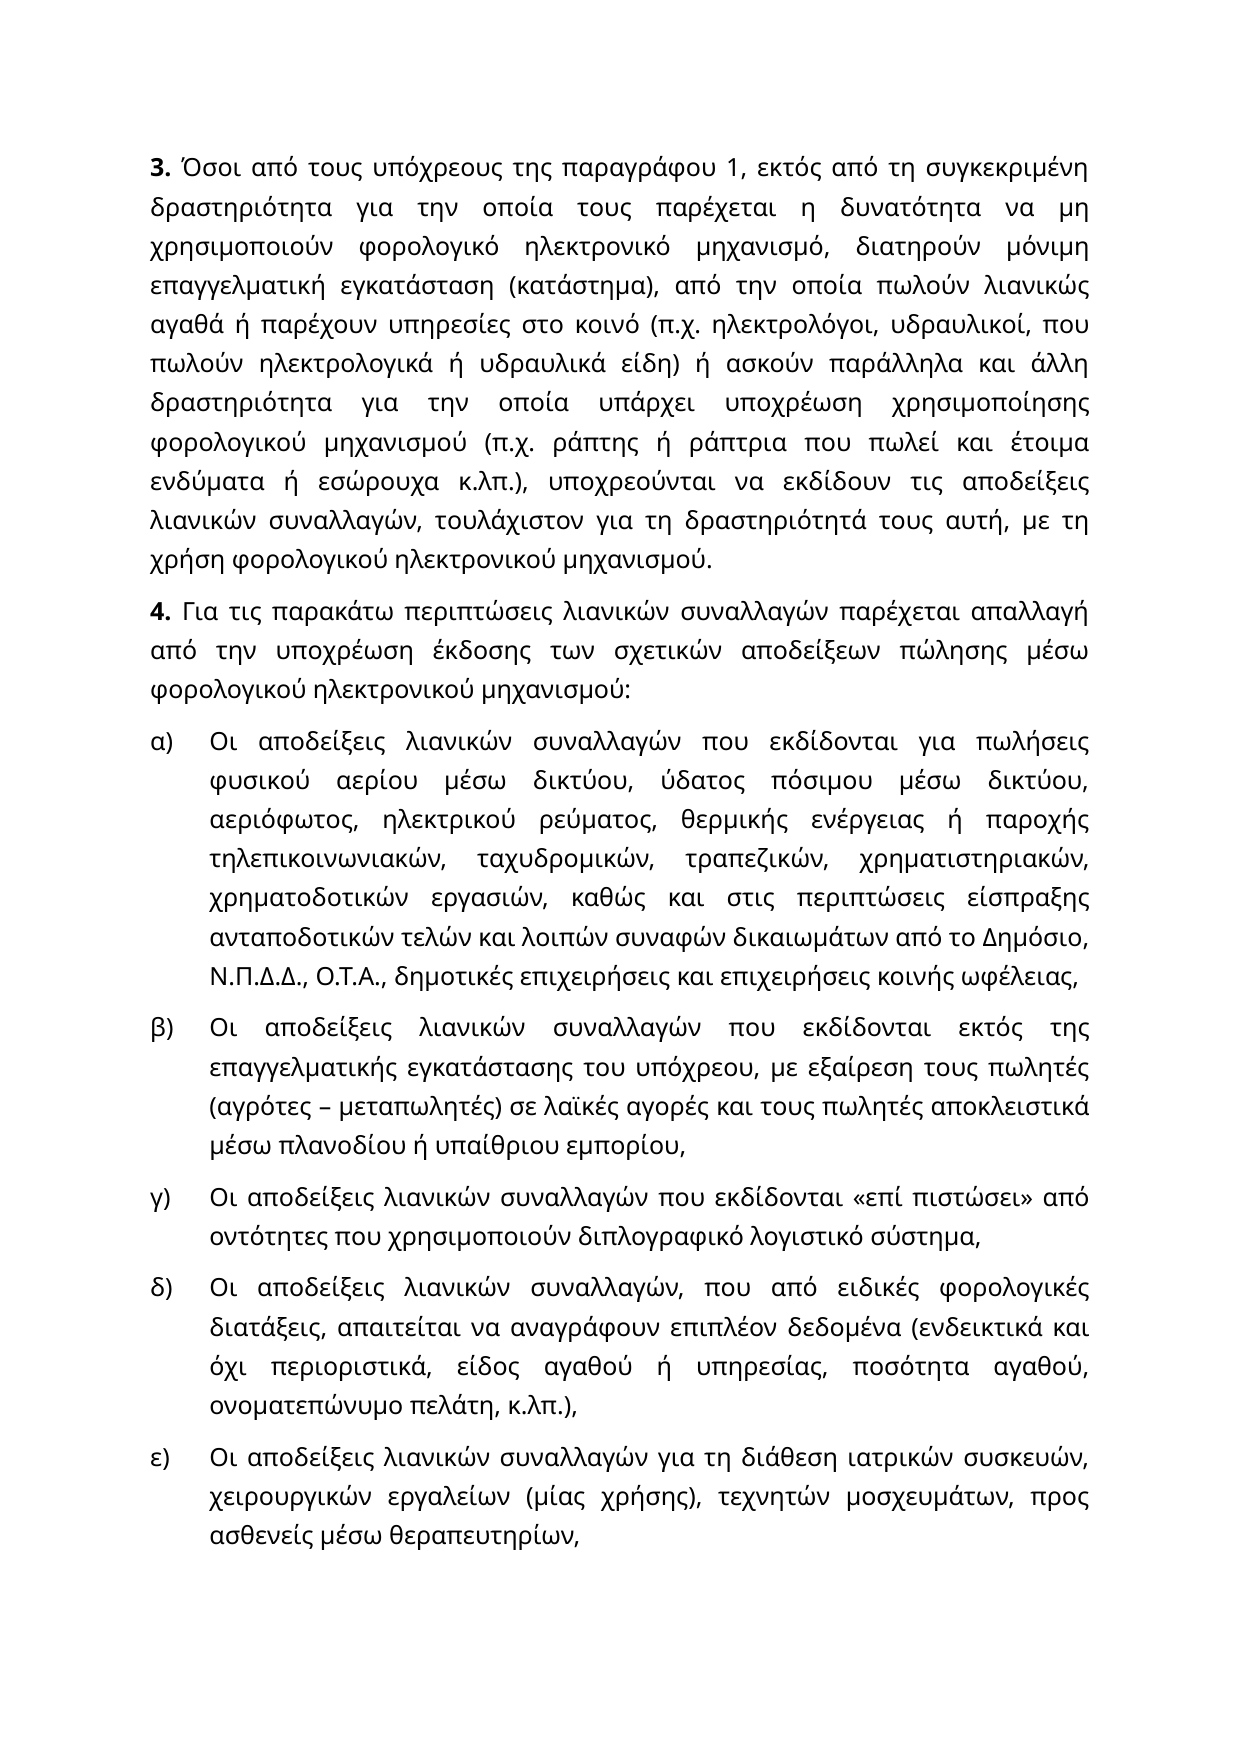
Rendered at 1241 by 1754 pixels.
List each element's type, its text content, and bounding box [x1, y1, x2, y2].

list γ) Οι αποδείξεις λιανικών συναλλαγών που εκδίδονται «επί πιστώσει» από οντότητες που χρησιμοποιούν διπλογραφικό λογιστικό σύστημα, [150, 1179, 1090, 1252]
list α) Οι αποδείξεις λιανικών συναλλαγών που εκδίδονται για πωλήσεις φυσικού αερίου μέσω δικτύου, ύδατος πόσιμου μέσω δικτύου, αεριόφωτος, ηλεκτρικού ρεύματος, θερμικής ενέργειας ή παροχής τηλεπικοινωνιακών, ταχυδρομικών, τραπεζικών, χρηματιστηριακών, χρηματοδοτικών εργασιών, καθώς και στις περιπτώσεις είσπραξης ανταποδοτικών τελών και λοιπών συναφών δικαιωμάτων από το Δημόσιο, Ν.Π.Δ.Δ., Ο.Τ.Α., δημοτικές επιχειρήσεις και επιχειρήσεις κοινής ωφέλειας, [150, 723, 1090, 992]
text 3. Όσοι από τους υπόχρεους της παραγράφου 1, εκτός από τη συγκεκριμένη δραστηριότητα για την οποία τους παρέχεται η δυνατότητα να μη χρησιμοποιούν φορολογικό ηλεκτρονικό μηχανισμό, διατηρούν μόνιμη επαγγελματική εγκατάσταση (κατάστημα), από την οποία πωλούν λιανικώς αγαθά ή παρέχουν υπηρεσίες στο κοινό (π.χ. ηλεκτρολόγοι, υδραυλικοί, που πωλούν ηλεκτρολογικά ή υδραυλικά είδη) ή ασκούν παράλληλα και άλλη δραστηριότητα για την οποία υπάρχει υποχρέωση χρησιμοποίησης φορολογικού μηχανισμού (π.χ. ράπτης ή ράπτρια που πωλεί και έτοιμα ενδύματα ή εσώρουχα κ.λπ.), υποχρεούνται να εκδίδουν τις αποδείξεις λιανικών συναλλαγών, τουλάχιστον για τη δραστηριότητά τους αυτή, με τη χρήση φορολογικού ηλεκτρονικού μηχανισμού. [150, 150, 1090, 576]
text 4. Για τις παρακάτω περιπτώσεις λιανικών συναλλαγών παρέχεται απαλλαγή από την υποχρέωση έκδοσης των σχετικών αποδείξεων πώλησης μέσω φορολογικού ηλεκτρονικού μηχανισμού: [150, 593, 1090, 706]
list ε) Οι αποδείξεις λιανικών συναλλαγών για τη διάθεση ιατρικών συσκευών, χειρουργικών εργαλείων (μίας χρήσης), τεχνητών μοσχευμάτων, προς ασθενείς μέσω θεραπευτηρίων, [150, 1439, 1090, 1552]
list β) Οι αποδείξεις λιανικών συναλλαγών που εκδίδονται εκτός της επαγγελματικής εγκατάστασης του υπόχρεου, με εξαίρεση τους πωλητές (αγρότες – μεταπωλητές) σε λαϊκές αγορές και τους πωλητές αποκλειστικά μέσω πλανοδίου ή υπαίθριου εμπορίου, [150, 1010, 1090, 1162]
list δ) Οι αποδείξεις λιανικών συναλλαγών, που από ειδικές φορολογικές διατάξεις, απαιτείται να αναγράφουν επιπλέον δεδομένα (ενδεικτικά και όχι περιοριστικά, είδος αγαθού ή υπηρεσίας, ποσότητα αγαθού, ονοματεπώνυμο πελάτη, κ.λπ.), [150, 1270, 1090, 1422]
